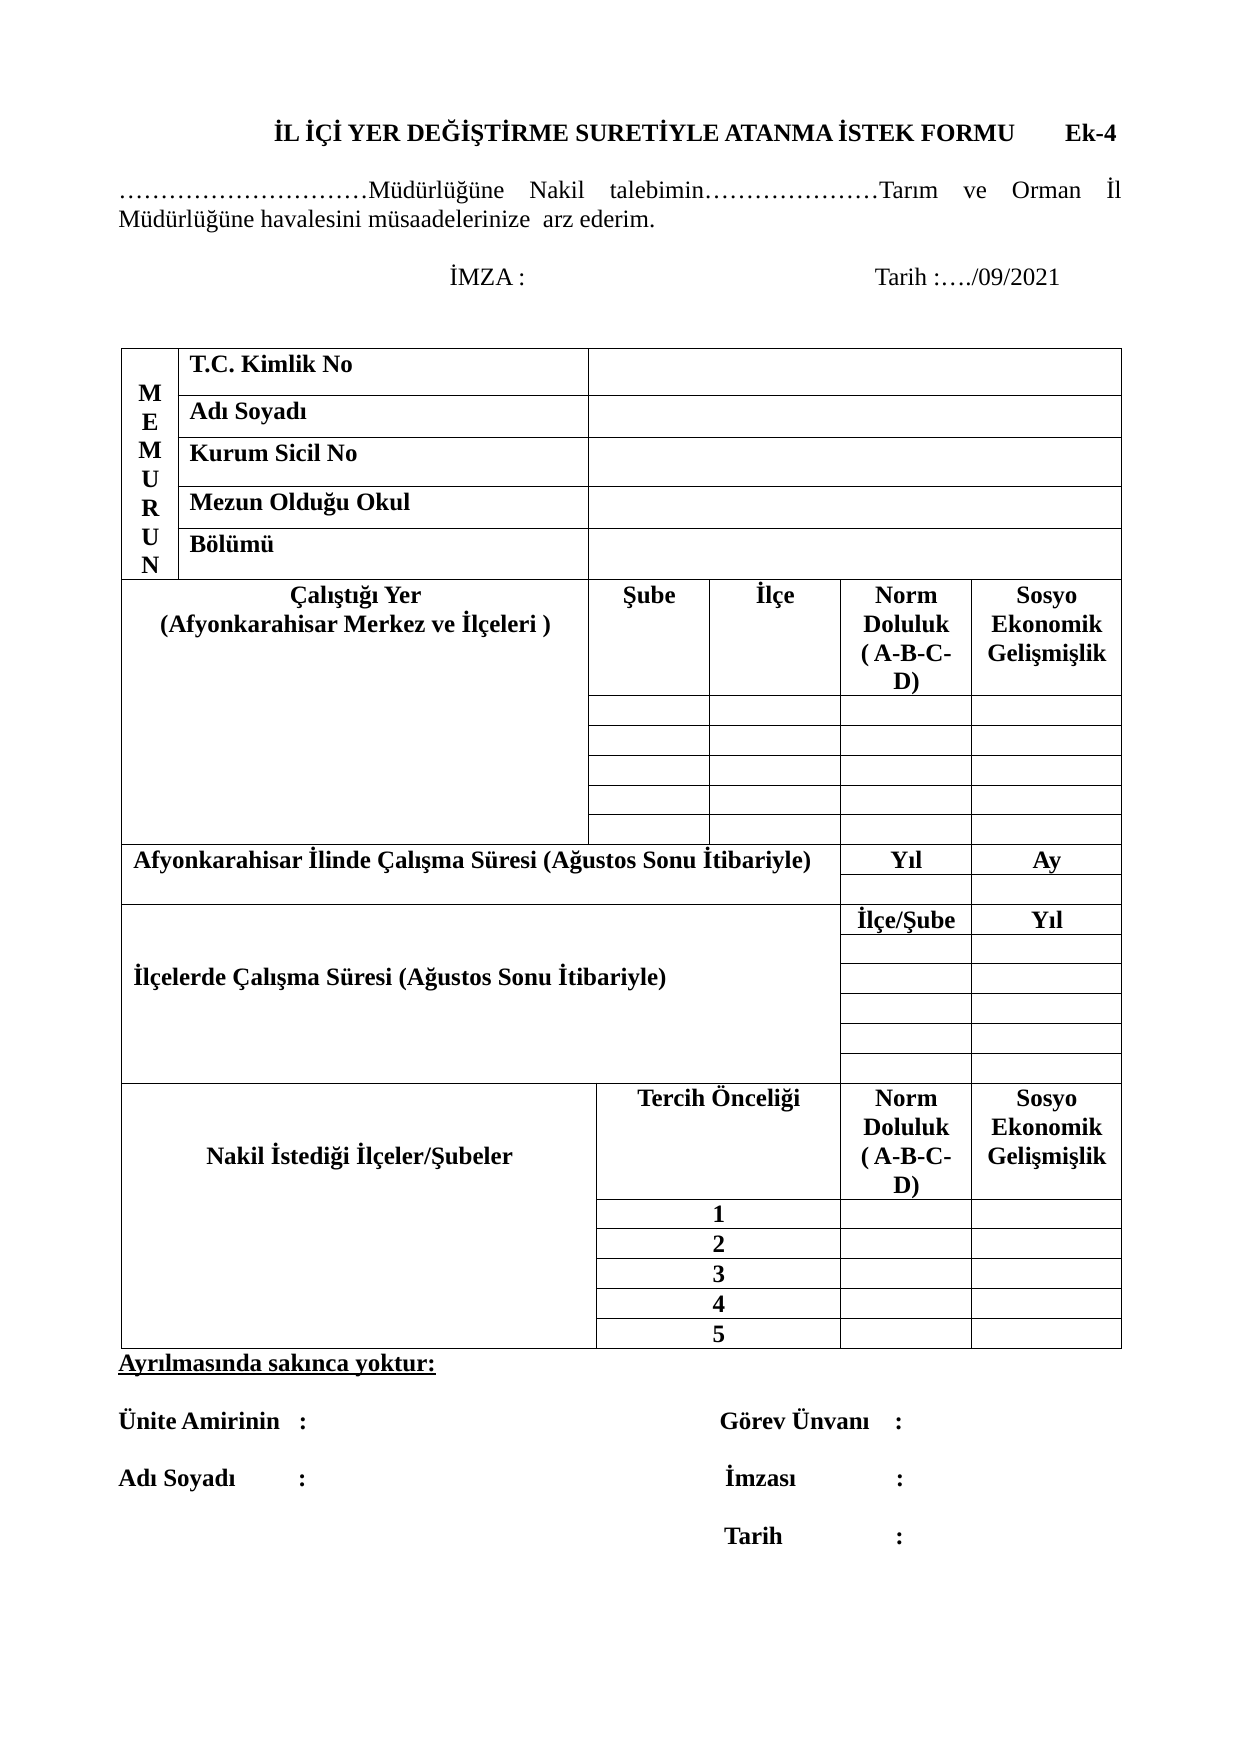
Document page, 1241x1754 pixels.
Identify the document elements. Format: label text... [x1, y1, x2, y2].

table_cell [841, 994, 971, 1023]
table_cell [710, 815, 840, 844]
text Ünite Amirinin : Görev Ünvanı : [118, 1406, 1122, 1435]
text Adı Soyadı : İmzası : [118, 1463, 1122, 1492]
table_cell 3 [597, 1259, 840, 1288]
text İL İÇİ YER DEĞİŞTİRME SURETİYLE ATANMA İSTEK FORMU Ek-4 [118, 118, 1122, 147]
table_cell [972, 1054, 1121, 1082]
table_cell [972, 815, 1121, 844]
table_cell [972, 1259, 1121, 1288]
table_cell [972, 964, 1121, 993]
table_cell [841, 964, 971, 993]
table_cell [841, 1229, 971, 1258]
table_cell 1 [597, 1200, 840, 1228]
table_cell [841, 815, 971, 844]
table_cell Şube [589, 580, 709, 695]
table_cell İlçe [710, 580, 840, 695]
table_header [589, 349, 1121, 395]
table_cell [841, 1289, 971, 1318]
table_cell [841, 1200, 971, 1228]
table_cell Norm Doluluk ( A-B-C-D) [841, 580, 971, 695]
table_cell 4 [597, 1289, 840, 1318]
table_cell [589, 726, 709, 755]
table_cell İlçelerde Çalışma Süresi (Ağustos Sonu İtibariyle) [122, 905, 840, 1082]
table_cell [710, 786, 840, 814]
table_cell [972, 1024, 1121, 1053]
table_cell [589, 786, 709, 814]
table_cell 2 [597, 1229, 840, 1258]
table_cell Norm Doluluk ( A-B-C-D) [841, 1084, 971, 1198]
table_cell [972, 1200, 1121, 1228]
table_cell Çalıştığı Yer (Afyonkarahisar Merkez ve İlçeleri ) [122, 580, 588, 844]
table_cell [972, 696, 1121, 725]
table_cell [972, 875, 1121, 904]
table_cell İlçe/Şube [841, 905, 971, 933]
table_cell Mezun Olduğu Okul [179, 487, 588, 528]
text Ayrılmasında sakınca yoktur: [118, 1348, 1122, 1377]
text …………………………Müdürlüğüne Nakil talebimin…………………Tarım ve Orman İl Müdürlüğüne havalesini müsaadelerinize arz ederim. [118, 176, 1122, 233]
table_cell Sosyo Ekonomik Gelişmişlik [972, 580, 1121, 695]
table_cell Afyonkarahisar İlinde Çalışma Süresi (Ağustos Sonu İtibariyle) [122, 845, 840, 904]
text İMZA : Tarih :…./09/2021 [118, 262, 1122, 291]
table_cell [589, 696, 709, 725]
table_cell Kurum Sicil No [179, 438, 588, 486]
table_cell [589, 756, 709, 784]
table_cell [841, 935, 971, 963]
table_cell 5 [597, 1319, 840, 1347]
table_cell [841, 1259, 971, 1288]
table_cell [972, 1289, 1121, 1318]
table_cell [841, 756, 971, 784]
table_cell [972, 756, 1121, 784]
table_cell Yıl [972, 905, 1121, 933]
table_cell [710, 696, 840, 725]
table_cell Sosyo Ekonomik Gelişmişlik [972, 1084, 1121, 1198]
table_cell Ay [972, 845, 1121, 874]
table_cell [841, 696, 971, 725]
table_cell [710, 726, 840, 755]
table_cell [972, 726, 1121, 755]
table_cell [972, 1319, 1121, 1347]
table_cell [841, 726, 971, 755]
table_cell [589, 396, 1121, 437]
table_cell [841, 786, 971, 814]
table_cell [972, 935, 1121, 963]
table_cell [841, 875, 971, 904]
text Tarih : [118, 1521, 1122, 1550]
table_cell [589, 487, 1121, 528]
table_cell Bölümü [179, 529, 588, 579]
table_header T.C. Kimlik No [179, 349, 588, 395]
table_cell [841, 1054, 971, 1082]
table_cell [841, 1024, 971, 1053]
table_cell [589, 529, 1121, 579]
table_cell [841, 1319, 971, 1347]
table_cell Yıl [841, 845, 971, 874]
table_cell [589, 815, 709, 844]
table_cell Adı Soyadı [179, 396, 588, 437]
table_cell [710, 756, 840, 784]
table_cell [589, 438, 1121, 486]
table_header M E M U R U N [122, 349, 178, 579]
table_cell Tercih Önceliği [597, 1084, 840, 1198]
table_cell [972, 1229, 1121, 1258]
table_cell Nakil İstediği İlçeler/Şubeler [122, 1084, 596, 1347]
table_cell [972, 786, 1121, 814]
table_cell [972, 994, 1121, 1023]
